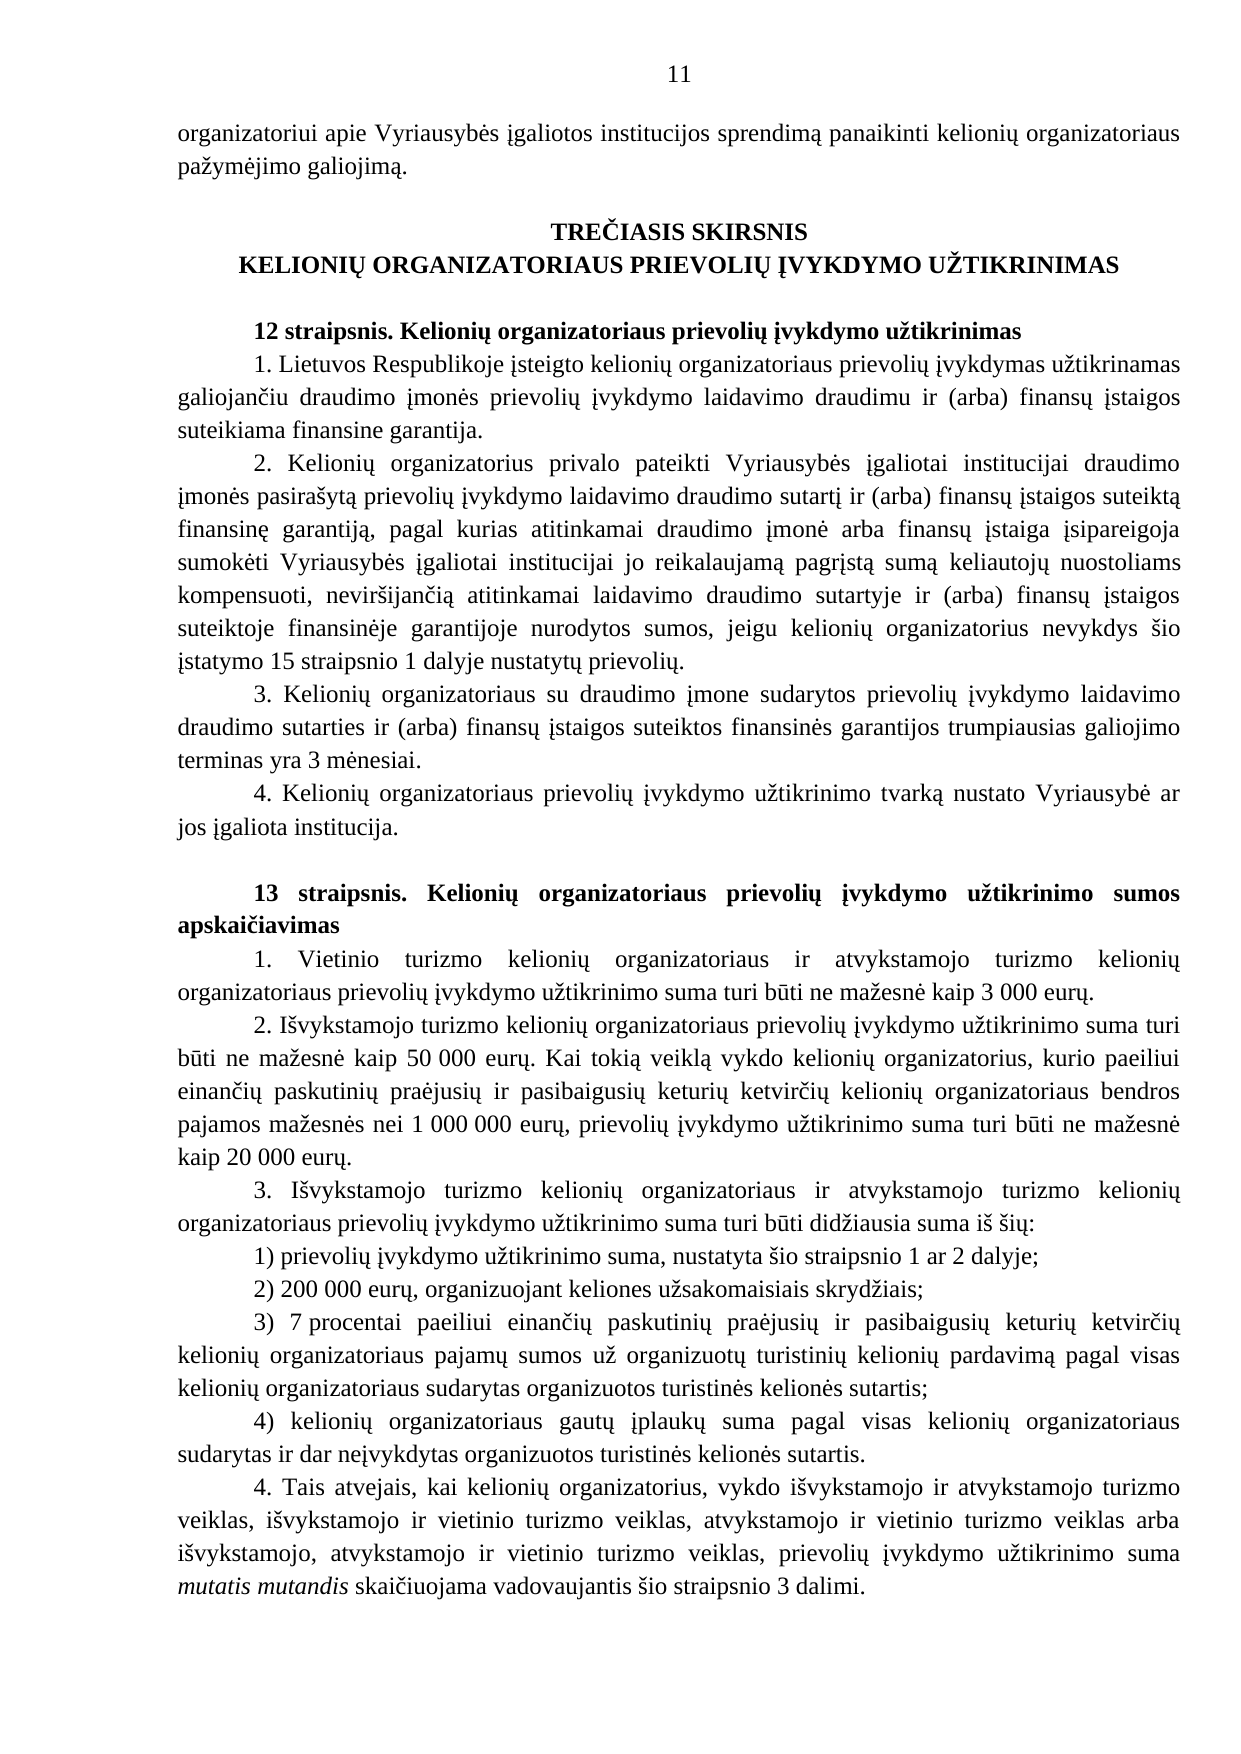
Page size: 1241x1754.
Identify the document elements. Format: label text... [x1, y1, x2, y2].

text 4) kelionių organizatoriaus gautų įplaukų suma pagal visas kelionių organizatoriaus sudarytas ir dar neįvykdytas organizuotos turistinės kelionės sutartis. [177, 1406, 1181, 1468]
text 12 straipsnis. Kelionių organizatoriaus prievolių įvykdymo užtikrinimas [177, 316, 1181, 345]
text 1. Lietuvos Respublikoje įsteigto kelionių organizatoriaus prievolių įvykdymas užtikrinamas galiojančiu draudimo įmonės prievolių įvykdymo laidavimo draudimu ir (arba) finansų įstaigos suteikiama finansine garantija. [177, 349, 1181, 444]
text 1. Vietinio turizmo kelionių organizatoriaus ir atvykstamojo turizmo kelionių organizatoriaus prievolių įvykdymo užtikrinimo suma turi būti ne mažesnė kaip 3 000 eurų. [177, 944, 1181, 1005]
text 3) 7 procentai paeiliui einančių paskutinių praėjusių ir pasibaigusių keturių ketvirčių kelionių organizatoriaus pajamų sumos už organizuotų turistinių kelionių pardavimą pagal visas kelionių organizatoriaus sudarytas organizuotos turistinės kelionės sutartis; [177, 1307, 1181, 1402]
text 2) 200 000 eurų, organizuojant keliones užsakomaisiais skrydžiais; [177, 1274, 1181, 1303]
text 3. Išvykstamojo turizmo kelionių organizatoriaus ir atvykstamojo turizmo kelionių organizatoriaus prievolių įvykdymo užtikrinimo suma turi būti didžiausia suma iš šių: [177, 1175, 1181, 1237]
text 13 straipsnis. Kelionių organizatoriaus prievolių įvykdymo užtikrinimo sumos apskaičiavimas [177, 878, 1181, 939]
text organizatoriui apie Vyriausybės įgaliotos institucijos sprendimą panaikinti kelionių organizatoriaus pažymėjimo galiojimą. [177, 118, 1181, 180]
text 4. Tais atvejais, kai kelionių organizatorius, vykdo išvykstamojo ir atvykstamojo turizmo veiklas, išvykstamojo ir vietinio turizmo veiklas, atvykstamojo ir vietinio turizmo veiklas arba išvykstamojo, atvykstamojo ir vietinio turizmo veiklas, prievolių įvykdymo užtikrinimo suma mutatis mutandis skaičiuojama vadovaujantis šio straipsnio 3 dalimi. [177, 1472, 1181, 1600]
text 2. Išvykstamojo turizmo kelionių organizatoriaus prievolių įvykdymo užtikrinimo suma turi būti ne mažesnė kaip 50 000 eurų. Kai tokią veiklą vykdo kelionių organizatorius, kurio paeiliui einančių paskutinių praėjusių ir pasibaigusių keturių ketvirčių kelionių organizatoriaus bendros pajamos mažesnės nei 1 000 000 eurų, prievolių įvykdymo užtikrinimo suma turi būti ne mažesnė kaip 20 000 eurų. [177, 1010, 1181, 1171]
text 2. Kelionių organizatorius privalo pateikti Vyriausybės įgaliotai institucijai draudimo įmonės pasirašytą prievolių įvykdymo laidavimo draudimo sutartį ir (arba) finansų įstaigos suteiktą finansinę garantiją, pagal kurias atitinkamai draudimo įmonė arba finansų įstaiga įsipareigoja sumokėti Vyriausybės įgaliotai institucijai jo reikalaujamą pagrįstą sumą keliautojų nuostoliams kompensuoti, neviršijančią atitinkamai laidavimo draudimo sutartyje ir (arba) finansų įstaigos suteiktoje finansinėje garantijoje nurodytos sumos, jeigu kelionių organizatorius nevykdys šio įstatymo 15 straipsnio 1 dalyje nustatytų prievolių. [177, 448, 1181, 675]
text 3. Kelionių organizatoriaus su draudimo įmone sudarytos prievolių įvykdymo laidavimo draudimo sutarties ir (arba) finansų įstaigos suteiktos finansinės garantijos trumpiausias galiojimo terminas yra 3 mėnesiai. [177, 679, 1181, 774]
text TREČIASIS SKIRSNIS [177, 217, 1181, 246]
text 4. Kelionių organizatoriaus prievolių įvykdymo užtikrinimo tvarką nustato Vyriausybė ar jos įgaliota institucija. [177, 778, 1181, 840]
text 1) prievolių įvykdymo užtikrinimo suma, nustatyta šio straipsnio 1 ar 2 dalyje; [177, 1241, 1181, 1269]
text KELIONIŲ ORGANIZATORIAUS PRIEVOLIŲ ĮVYKDYMO UŽTIKRINIMAS [177, 250, 1181, 279]
